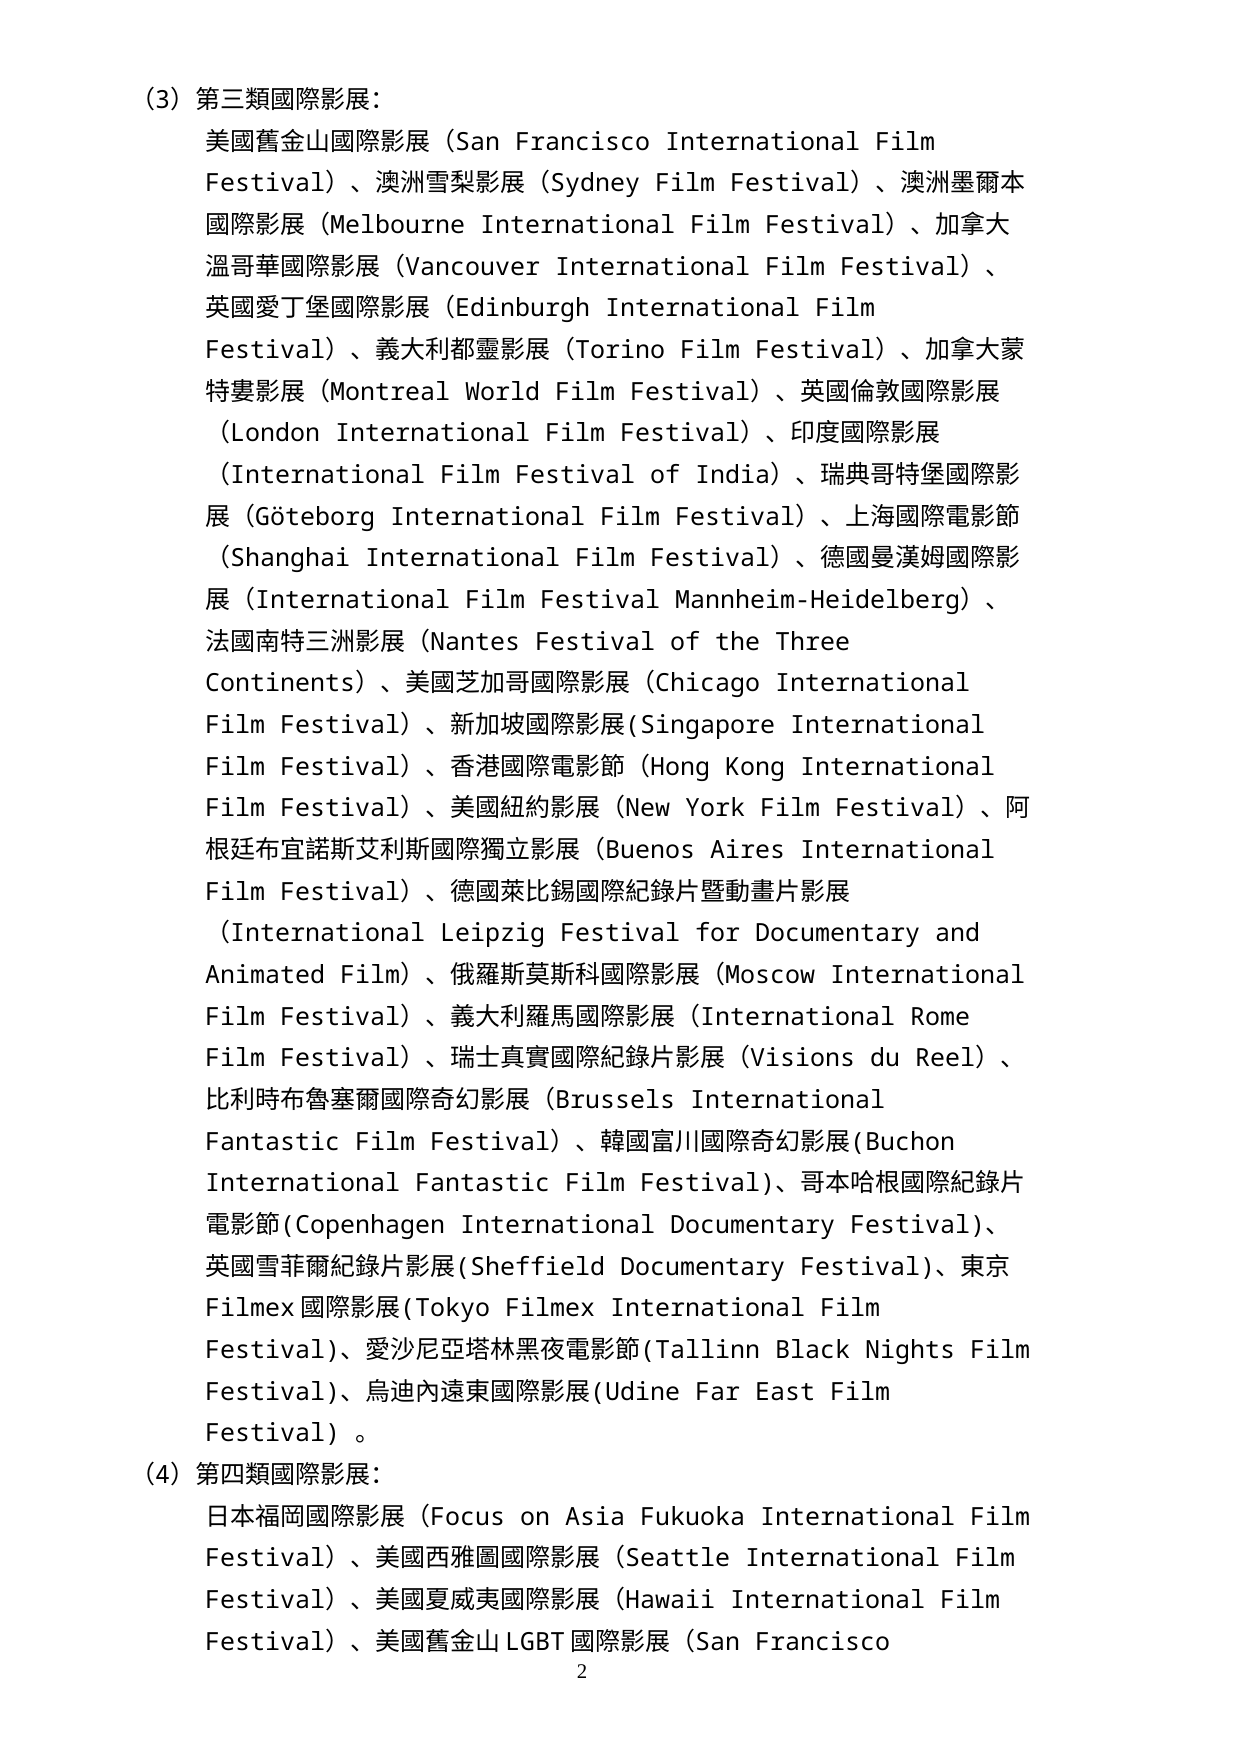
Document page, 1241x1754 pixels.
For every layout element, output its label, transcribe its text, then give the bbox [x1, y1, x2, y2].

text 日本福岡國際影展（Focus on Asia Fukuoka International Film Festival）、美國西雅圖國際影展（Seattle International Film Festival）、美國夏威夷國際影展（Hawaii International Film Festival）、美國舊金山LGBT國際影展（San Francisco [205, 1492, 1034, 1658]
list 第三類國際影展： [130, 75, 1034, 117]
list 第四類國際影展： [130, 1450, 1034, 1492]
text 美國舊金山國際影展（San Francisco International Film Festival）、澳洲雪梨影展（Sydney Film Festival）、澳洲墨爾本國際影展（Melbourne International Film Festival）、加拿大溫哥華國際影展（Vancouver International Film Festival）、英國愛丁堡國際影展（Edinburgh International Film Festival）、義大利都靈影展（Torino Film Festival）、加拿大蒙特婁影展（Montreal World Film Festival）、英國倫敦國際影展（London International Film Festival）、印度國際影展（International Film Festival of India）、瑞典哥特堡國際影展（Göteborg International Film Festival）、上海國際電影節（Shanghai International Film Festival）、德國曼漢姆國際影展（International Film Festival Mannheim-Heidelberg）、法國南特三洲影展（Nantes Festival of the Three Continents）、美國芝加哥國際影展（Chicago International Film Festival）、新加坡國際影展(Singapore International Film Festival）、香港國際電影節（Hong Kong International Film Festival）、美國紐約影展（New York Film Festival）、阿根廷布宜諾斯艾利斯國際獨立影展（Buenos Aires International Film Festival）、德國萊比錫國際紀錄片暨動畫片影展（International Leipzig Festival for Documentary and Animated Film）、俄羅斯莫斯科國際影展（Moscow International Film Festival）、義大利羅馬國際影展（International Rome Film Festival）、瑞士真實國際紀錄片影展（Visions du Reel）、比利時布魯塞爾國際奇幻影展（Brussels International Fantastic Film Festival）、韓國富川國際奇幻影展(Buchon International Fantastic Film Festival)、哥本哈根國際紀錄片電影節(Copenhagen International Documentary Festival)、英國雪菲爾紀錄片影展(Sheffield Documentary Festival)、東京Filmex國際影展(Tokyo Filmex International Film Festival)、愛沙尼亞塔林黑夜電影節(Tallinn Black Nights Film Festival)、烏迪內遠東國際影展(Udine Far East Film Festival) 。 [205, 117, 1034, 1450]
